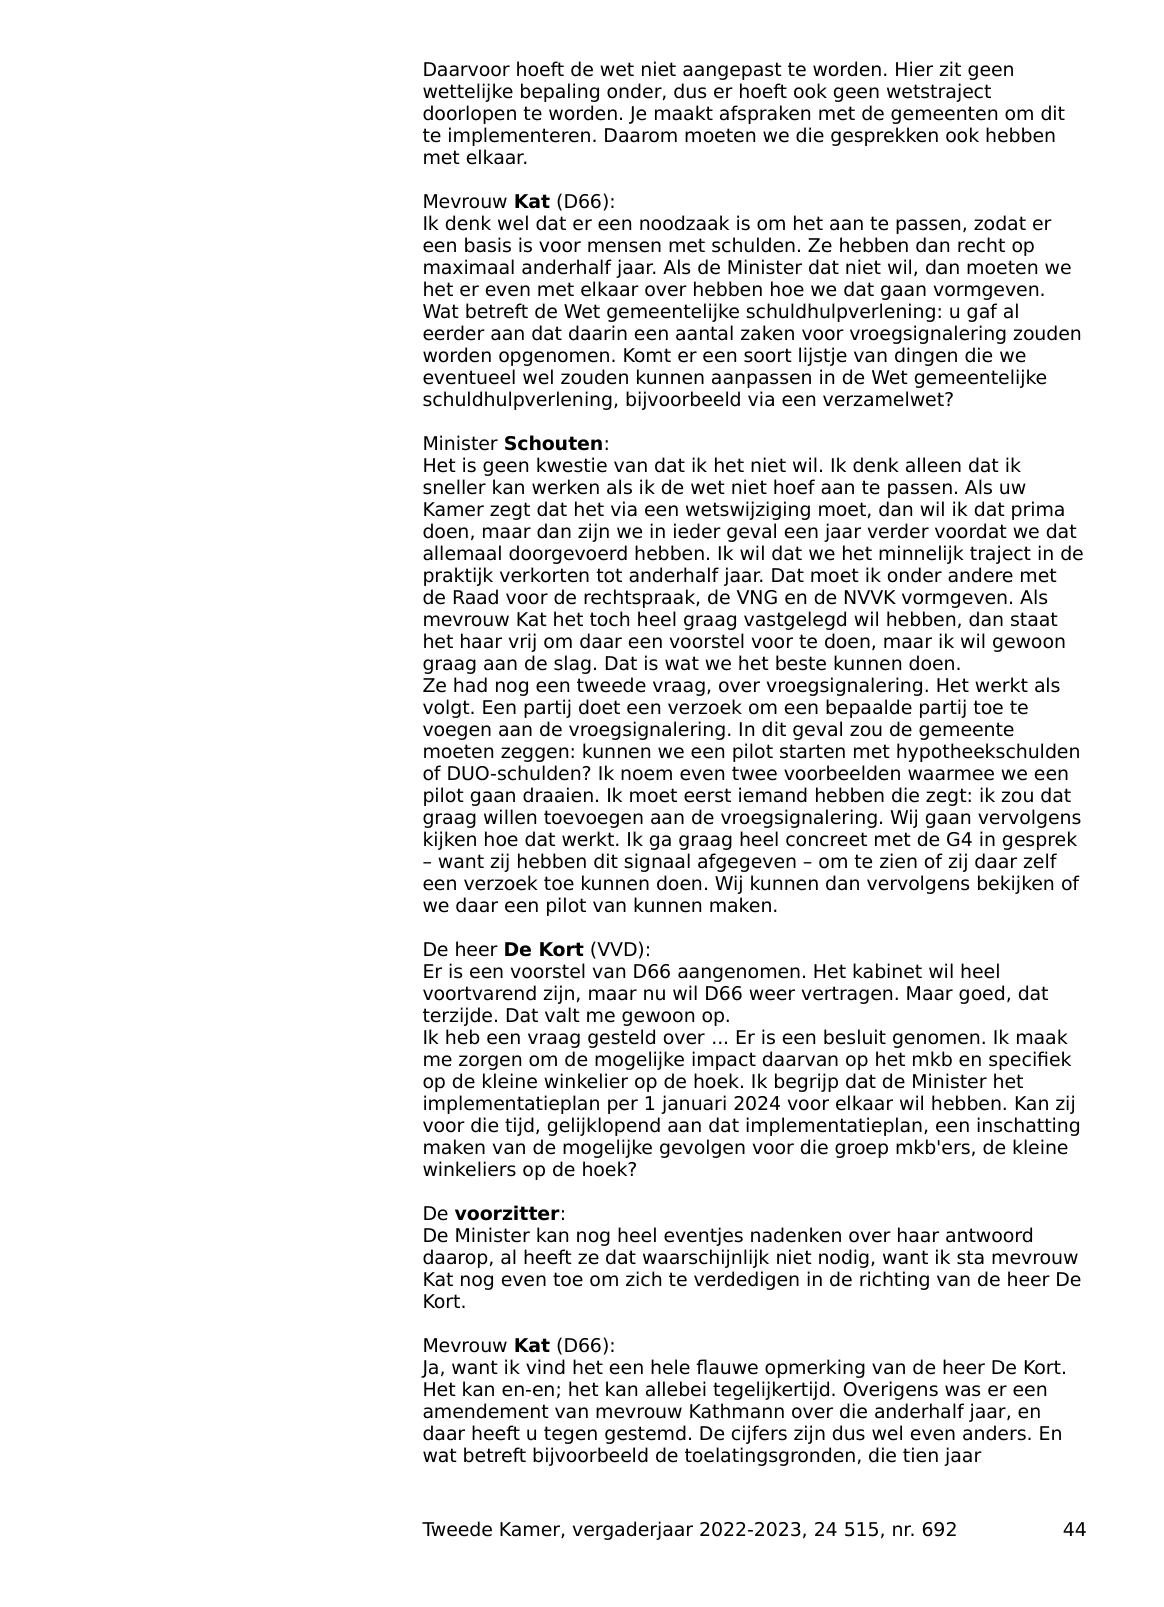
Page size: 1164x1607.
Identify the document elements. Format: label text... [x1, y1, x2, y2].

text Daarvoor hoeft de wet niet aangepast te worden. Hier zit geen wettelijke bepaling onder, dus er hoeft ook geen wetstraject doorlopen te worden. Je maakt afspraken met de gemeenten om dit te implementeren. Daarom moeten we die gesprekken ook hebben met elkaar. [422, 59, 1087, 169]
text Ja, want ik vind het een hele flauwe opmerking van de heer De Kort. Het kan en-en; het kan allebei tegelijkertijd. Overigens was er een amendement van mevrouw Kathmann over die anderhalf jaar, en daar heeft u tegen gestemd. De cijfers zijn dus wel even anders. En wat betreft bijvoorbeeld de toelatingsgronden, die tien jaar [422, 1357, 1087, 1467]
text Minister Schouten: [422, 433, 1087, 455]
text Mevrouw Kat (D66): [422, 191, 1087, 213]
text Ik denk wel dat er een noodzaak is om het aan te passen, zodat er een basis is voor mensen met schulden. Ze hebben dan recht op maximaal anderhalf jaar. Als de Minister dat niet wil, dan moeten we het er even met elkaar over hebben hoe we dat gaan vormgeven. [422, 213, 1087, 301]
text Mevrouw Kat (D66): [422, 1335, 1087, 1357]
text Het is geen kwestie van dat ik het niet wil. Ik denk alleen dat ik sneller kan werken als ik de wet niet hoef aan te passen. Als uw Kamer zegt dat het via een wetswijziging moet, dan wil ik dat prima doen, maar dan zijn we in ieder geval een jaar verder voordat we dat allemaal doorgevoerd hebben. Ik wil dat we het minnelijk traject in de praktijk verkorten tot anderhalf jaar. Dat moet ik onder andere met de Raad voor de rechtspraak, de VNG en de NVVK vormgeven. Als mevrouw Kat het toch heel graag vastgelegd wil hebben, dan staat het haar vrij om daar een voorstel voor te doen, maar ik wil gewoon graag aan de slag. Dat is wat we het beste kunnen doen. [422, 455, 1087, 675]
text Ze had nog een tweede vraag, over vroegsignalering. Het werkt als volgt. Een partij doet een verzoek om een bepaalde partij toe te voegen aan de vroegsignalering. In dit geval zou de gemeente moeten zeggen: kunnen we een pilot starten met hypotheekschulden of DUO-schulden? Ik noem even twee voorbeelden waarmee we een pilot gaan draaien. Ik moet eerst iemand hebben die zegt: ik zou dat graag willen toevoegen aan de vroegsignalering. Wij gaan vervolgens kijken hoe dat werkt. Ik ga graag heel concreet met de G4 in gesprek – want zij hebben dit signaal afgegeven – om te zien of zij daar zelf een verzoek toe kunnen doen. Wij kunnen dan vervolgens bekijken of we daar een pilot van kunnen maken. [422, 675, 1087, 917]
text Wat betreft de Wet gemeentelijke schuldhulpverlening: u gaf al eerder aan dat daarin een aantal zaken voor vroegsignalering zouden worden opgenomen. Komt er een soort lijstje van dingen die we eventueel wel zouden kunnen aanpassen in de Wet gemeentelijke schuldhulpverlening, bijvoorbeeld via een verzamelwet? [422, 301, 1087, 411]
text Er is een voorstel van D66 aangenomen. Het kabinet wil heel voortvarend zijn, maar nu wil D66 weer vertragen. Maar goed, dat terzijde. Dat valt me gewoon op. [422, 961, 1087, 1027]
text De heer De Kort (VVD): [422, 939, 1087, 961]
text Ik heb een vraag gesteld over ... Er is een besluit genomen. Ik maak me zorgen om de mogelijke impact daarvan op het mkb en specifiek op de kleine winkelier op de hoek. Ik begrijp dat de Minister het implementatieplan per 1 januari 2024 voor elkaar wil hebben. Kan zij voor die tijd, gelijklopend aan dat implementatieplan, een inschatting maken van de mogelijke gevolgen voor die groep mkb'ers, de kleine winkeliers op de hoek? [422, 1027, 1087, 1181]
text De voorzitter: [422, 1203, 1087, 1225]
text De Minister kan nog heel eventjes nadenken over haar antwoord daarop, al heeft ze dat waarschijnlijk niet nodig, want ik sta mevrouw Kat nog even toe om zich te verdedigen in de richting van de heer De Kort. [422, 1225, 1087, 1313]
